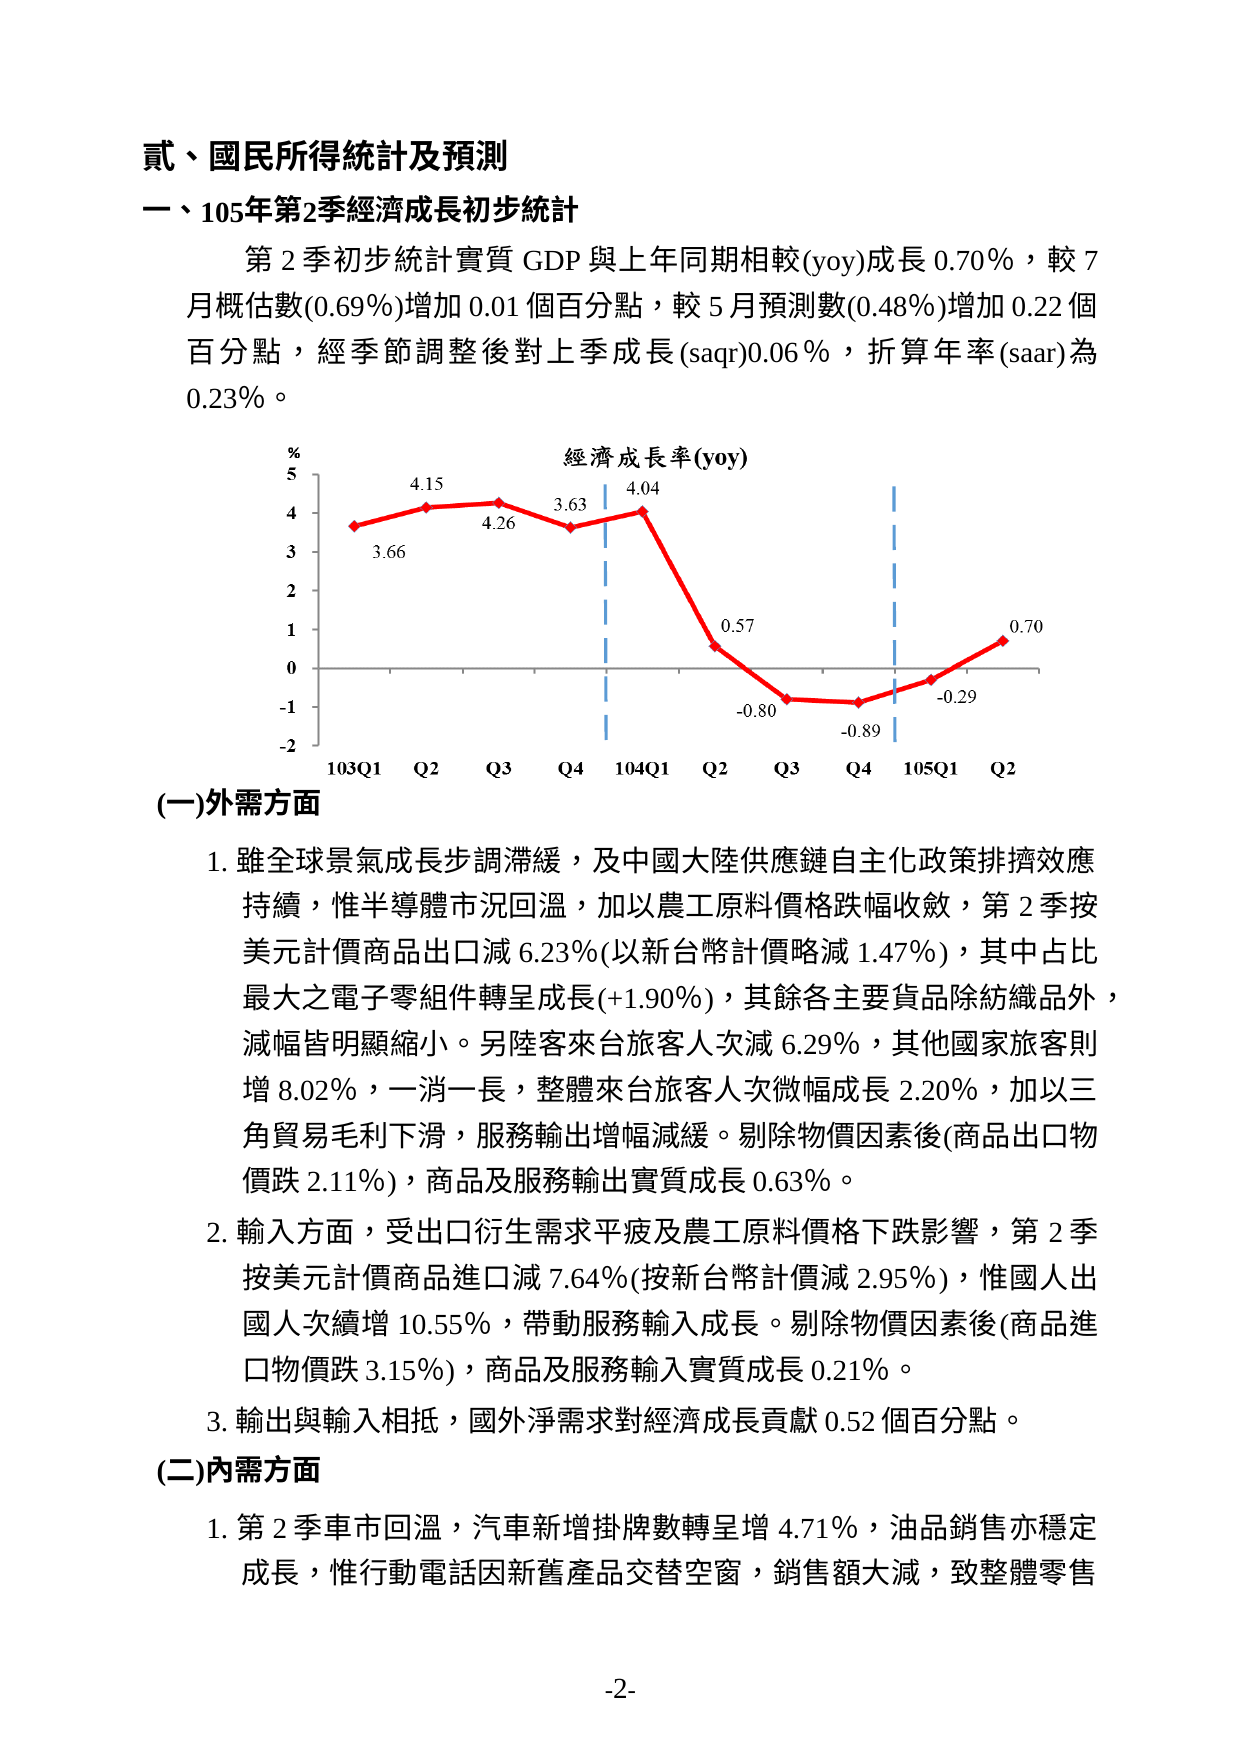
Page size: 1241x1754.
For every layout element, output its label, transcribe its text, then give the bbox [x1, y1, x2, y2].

text (一)外需方面 [156, 778, 1098, 822]
text 3. 輸出與輸入相抵，國外淨需求對經濟成長貢獻0.52個百分點。 [206, 1394, 1098, 1440]
text 一、105年第2季經濟成長初步統計 [142, 183, 1098, 229]
text (二)內需方面 [156, 1445, 1098, 1489]
picture [277, 435, 1054, 781]
text 2. 輸入方面，受出口衍生需求平疲及農工原料價格下跌影響，第2季按美元計價商品進口減7.64％(按新台幣計價減2.95％)，惟國人出國人次續增10.55％，帶動服務輸入成長。剔除物價因素後(商品進口物價跌3.15％)，商品及服務輸入實質成長0.21％。 [206, 1206, 1098, 1389]
text 第2季初步統計實質GDP與上年同期相較(yoy)成長0.70％，較7月概估數(0.69％)增加0.01個百分點，較5月預測數(0.48％)增加0.22個百分點，經季節調整後對上季成長(saqr)0.06％，折算年率(saar)為0.23％。 [186, 234, 1098, 417]
text 1. 第2季車市回溫，汽車新增掛牌數轉呈增4.71％，油品銷售亦穩定成長，惟行動電話因新舊產品交替空窗，銷售額大減，致整體零售 [206, 1501, 1098, 1593]
subtitle 貳、國民所得統計及預測 [142, 130, 1098, 178]
text 1. 雖全球景氣成長步調滯緩，及中國大陸供應鏈自主化政策排擠效應持續，惟半導體市況回溫，加以農工原料價格跌幅收斂，第2季按美元計價商品出口減6.23％(以新台幣計價略減1.47％)，其中占比最大之電子零組件轉呈成長(+1.90％)，其餘各主要貨品除紡織品外，減幅皆明顯縮小。另陸客來台旅客人次減6.29％，其他國家旅客則增8.02％，一消一長，整體來台旅客人次微幅成長2.20％，加以三角貿易毛利下滑，服務輸出增幅減緩。剔除物價因素後(商品出口物價跌2.11％)，商品及服務輸出實質成長0.63％。 [206, 834, 1098, 1201]
